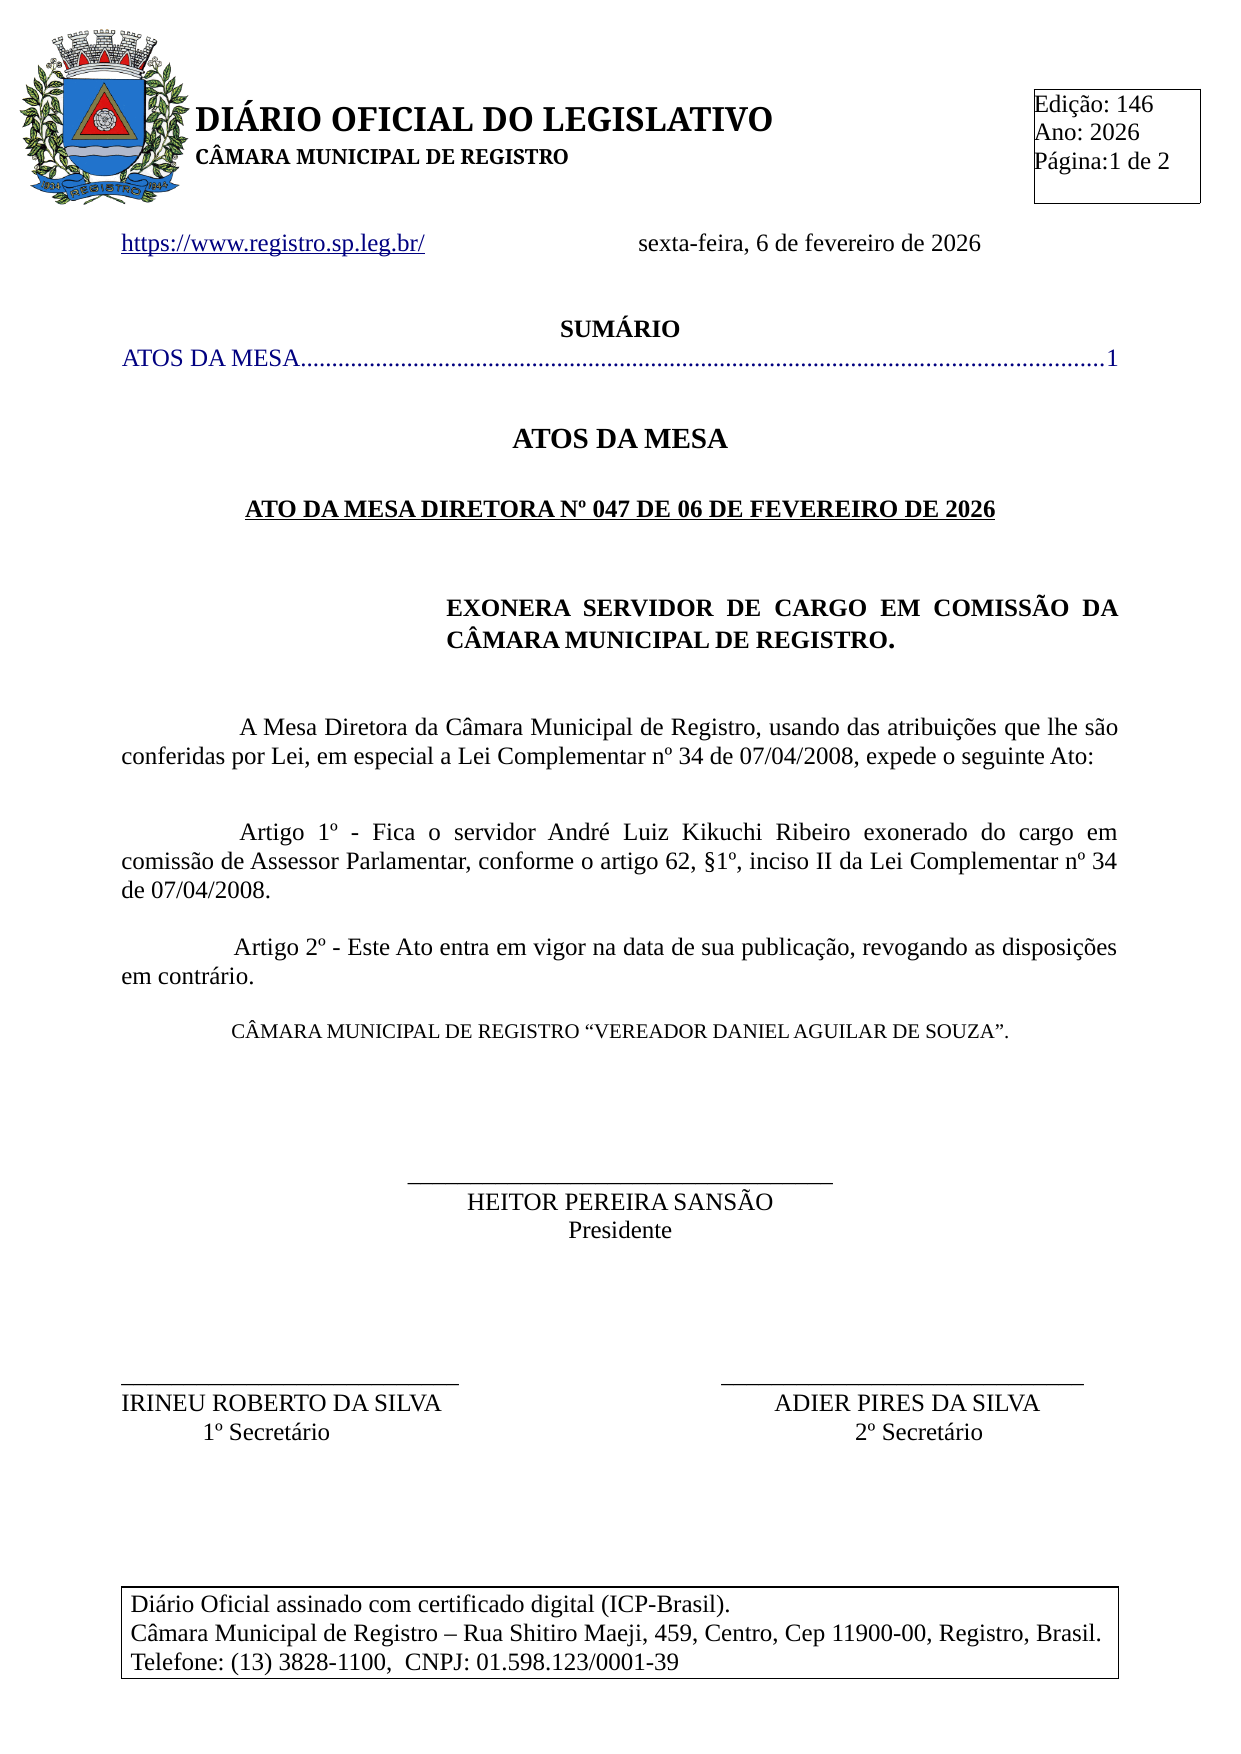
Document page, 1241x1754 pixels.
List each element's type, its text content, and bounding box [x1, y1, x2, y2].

text CÂMARA MUNICIPAL DE REGISTRO “VEREADOR DANIEL AGUILAR DE SOUZA”. [121, 1019, 1119, 1043]
text ___________________________ _____________________________ IRINEU ROBERTO DA SILVA ADIER PIRES DA SILVA [121, 1359, 1119, 1417]
text 1º Secretário 2º Secretário [121, 1417, 1119, 1445]
text Presidente [121, 1215, 1119, 1244]
text ATO DA MESA DIRETORA Nº 047 DE 06 DE FEVEREIRO DE 2026 [121, 494, 1119, 523]
picture [15, 23, 194, 210]
text __________________________________ [121, 1158, 1119, 1187]
text Artigo 1º - Fica o servidor André Luiz Kikuchi Ribeiro exonerado do cargo em comissão de Assessor Parlamentar, conforme o artigo 62, §1º, inciso II da Lei Complementar nº 34 de 07/04/2008. [121, 817, 1119, 904]
text ATOS DA MESA [121, 421, 1119, 455]
text HEITOR PEREIRA SANSÃO [121, 1187, 1119, 1215]
text ATOS DA MESA 1 [121, 343, 1119, 372]
text A Mesa Diretora da Câmara Municipal de Registro, usando das atribuições que lhe são conferidas por Lei, em especial a Lei Complementar nº 34 de 07/04/2008, expede o seguinte Ato: [121, 712, 1119, 770]
text Artigo 2º - Este Ato entra em vigor na data de sua publicação, revogando as disposições em contrário. [121, 932, 1119, 990]
text EXONERA SERVIDOR DE CARGO EM COMISSÃO DA CÂMARA MUNICIPAL DE REGISTRO. [446, 593, 1119, 655]
text SUMÁRIO [121, 314, 1119, 343]
